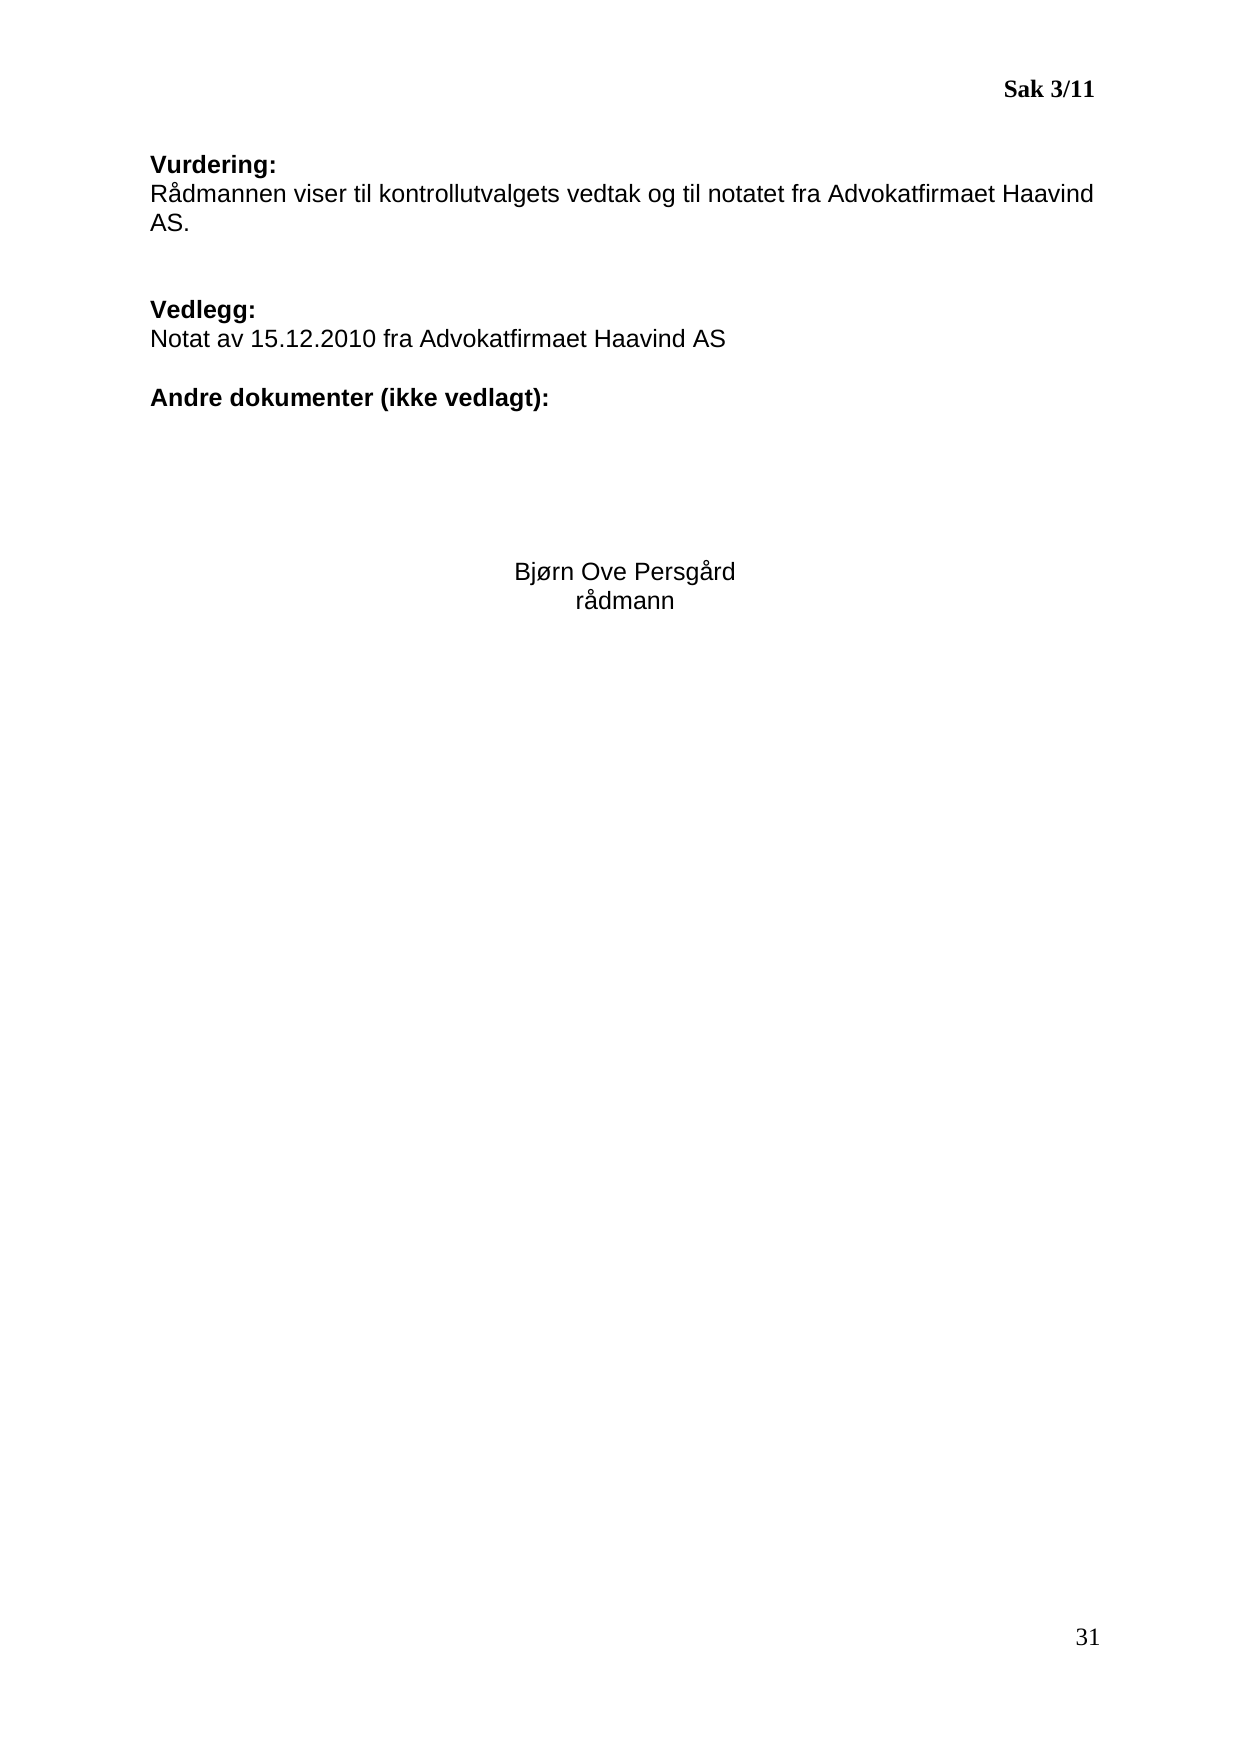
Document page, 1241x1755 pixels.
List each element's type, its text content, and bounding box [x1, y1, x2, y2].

text rådmann [150, 586, 1100, 615]
text Notat av 15.12.2010 fra Advokatfirmaet Haavind AS [150, 324, 1100, 353]
text Vurdering: [150, 150, 1100, 179]
text Bjørn Ove Persgård [150, 557, 1100, 586]
text Vedlegg: [150, 295, 1100, 324]
text Rådmannen viser til kontrollutvalgets vedtak og til notatet fra Advokatfirmaet Haavind AS. [150, 179, 1100, 237]
text Andre dokumenter (ikke vedlagt): [150, 382, 1100, 412]
